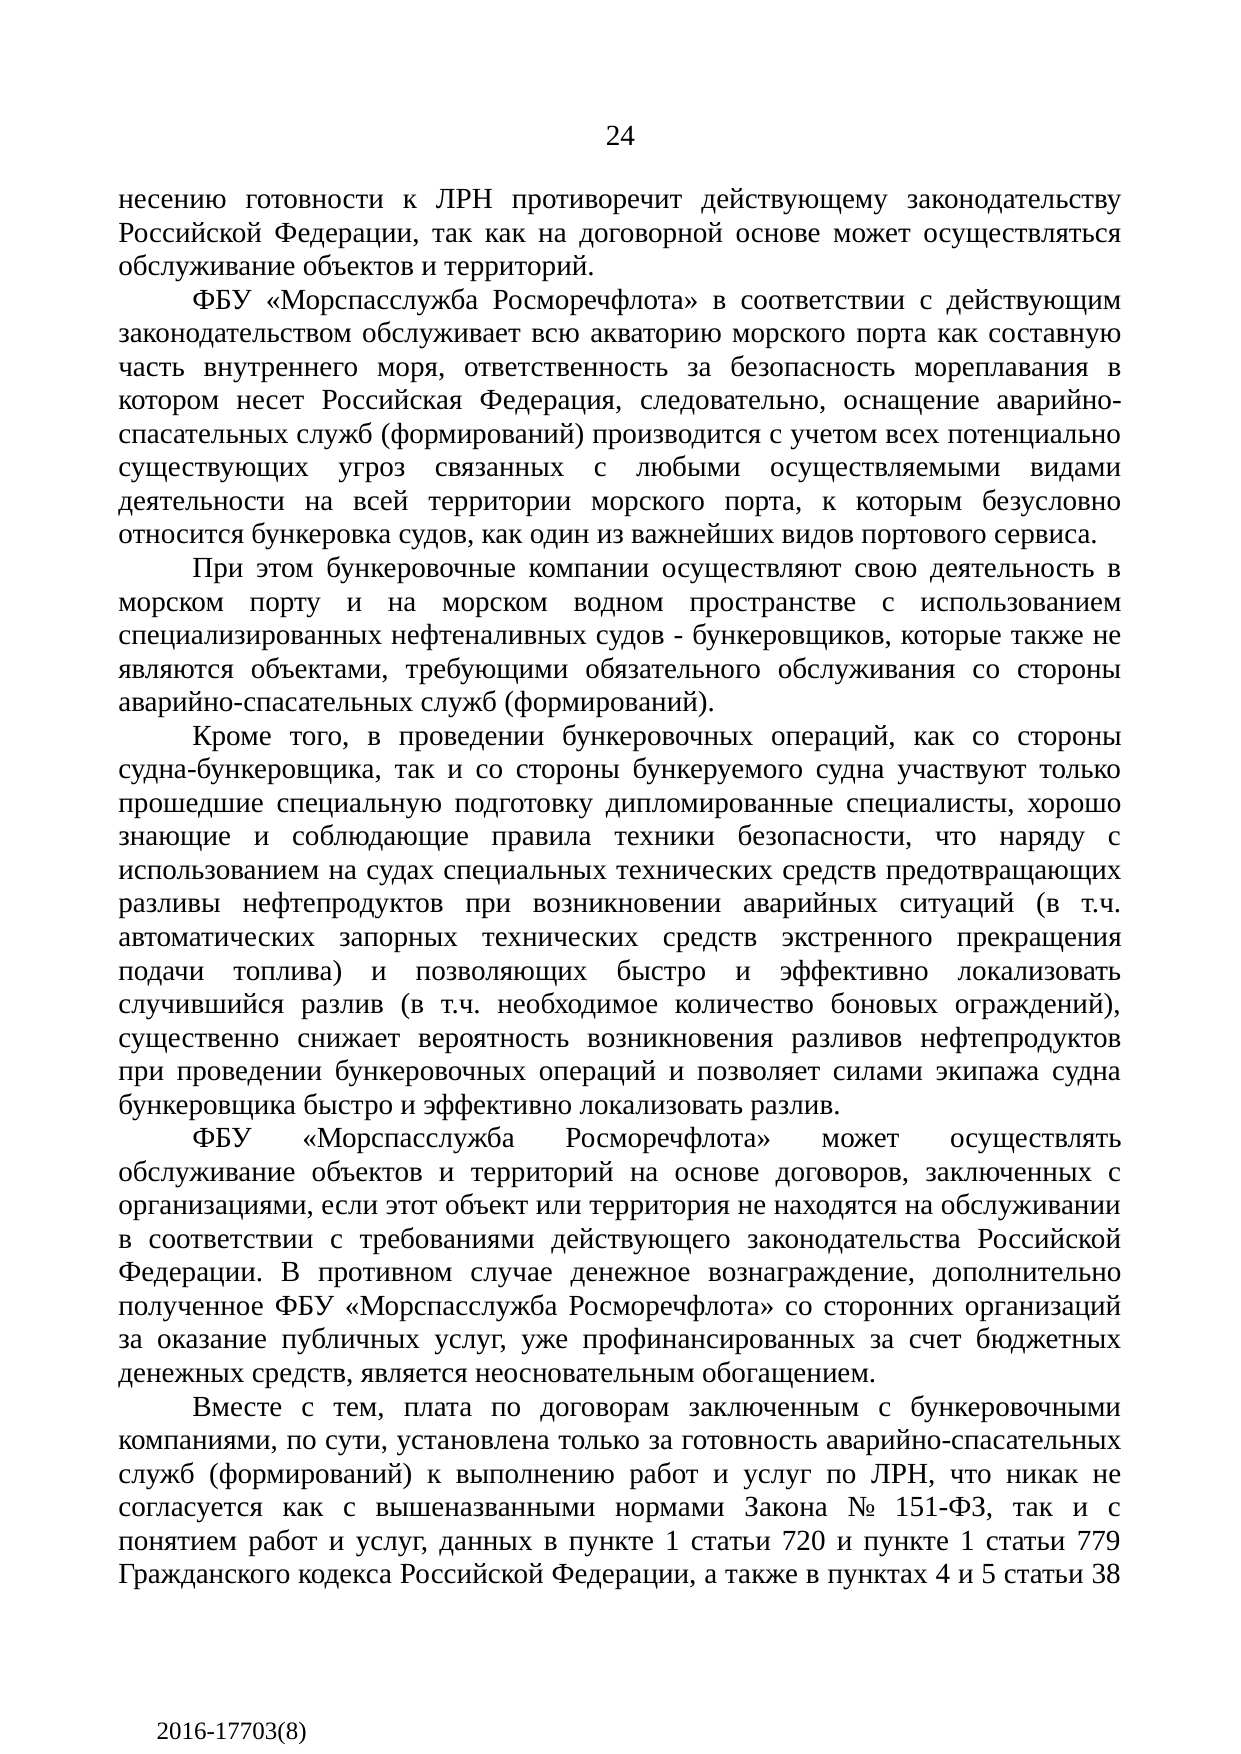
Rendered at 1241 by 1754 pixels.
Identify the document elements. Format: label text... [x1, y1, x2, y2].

text ФБУ «Морспасслужба Росморечфлота» в соответствии с действующим законодательством обслуживает всю акваторию морского порта как составную часть внутреннего моря, ответственность за безопасность мореплавания в котором несет Российская Федерация, следовательно, оснащение аварийно-спасательных служб (формирований) производится с учетом всех потенциально существующих угроз связанных с любыми осуществляемыми видами деятельности на всей территории морского порта, к которым безусловно относится бункеровка судов, как один из важнейших видов портового сервиса. [118, 282, 1122, 550]
text Вместе с тем, плата по договорам заключенным с бункеровочными компаниями, по сути, установлена только за готовность аварийно-спасательных служб (формирований) к выполнению работ и услуг по ЛРН, что никак не согласуется как с вышеназванными нормами Закона № 151-ФЗ, так и с понятием работ и услуг, данных в пункте 1 статьи 720 и пункте 1 статьи 779 Гражданского кодекса Российской Федерации, а также в пунктах 4 и 5 статьи 38 [118, 1389, 1122, 1590]
text несению готовности к ЛРН противоречит действующему законодательству Российской Федерации, так как на договорной основе может осуществляться обслуживание объектов и территорий. [118, 181, 1122, 282]
text При этом бункеровочные компании осуществляют свою деятельность в морском порту и на морском водном пространстве с использованием специализированных нефтеналивных судов - бункеровщиков, которые также не являются объектами, требующими обязательного обслуживания со стороны аварийно-спасательных служб (формирований). [118, 550, 1122, 718]
text Кроме того, в проведении бункеровочных операций, как со стороны судна-бункеровщика, так и со стороны бункеруемого судна участвуют только прошедшие специальную подготовку дипломированные специалисты, хорошо знающие и соблюдающие правила техники безопасности, что наряду с использованием на судах специальных технических средств предотвращающих разливы нефтепродуктов при возникновении аварийных ситуаций (в т.ч. автоматических запорных технических средств экстренного прекращения подачи топлива) и позволяющих быстро и эффективно локализовать случившийся разлив (в т.ч. необходимое количество боновых ограждений), существенно снижает вероятность возникновения разливов нефтепродуктов при проведении бункеровочных операций и позволяет силами экипажа судна бункеровщика быстро и эффективно локализовать разлив. [118, 718, 1122, 1120]
text ФБУ «Морспасслужба Росморечфлота» может осуществлять обслуживание объектов и территорий на основе договоров, заключенных с организациями, если этот объект или территория не находятся на обслуживании в соответствии с требованиями действующего законодательства Российской Федерации. В противном случае денежное вознаграждение, дополнительно полученное ФБУ «Морспасслужба Росморечфлота» со сторонних организаций за оказание публичных услуг, уже профинансированных за счет бюджетных денежных средств, является неосновательным обогащением. [118, 1120, 1122, 1389]
